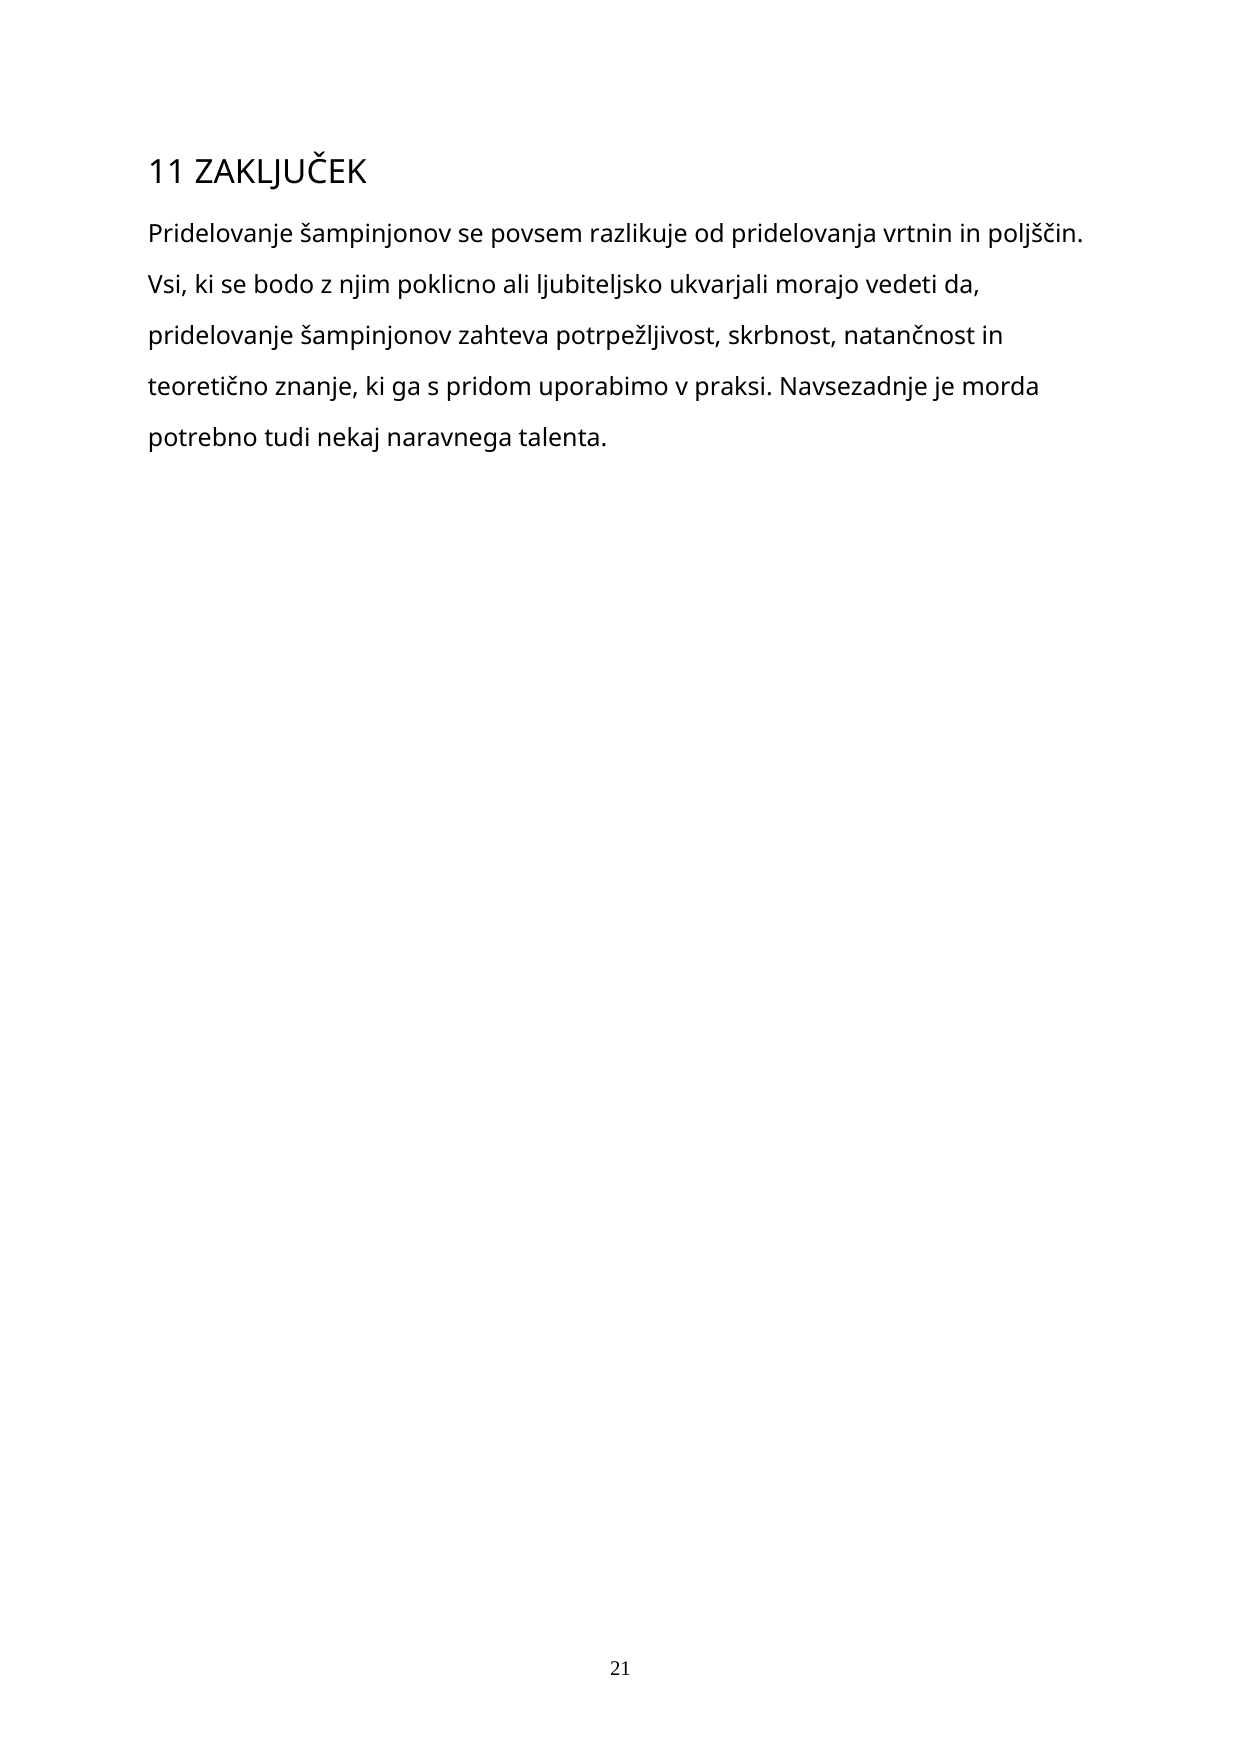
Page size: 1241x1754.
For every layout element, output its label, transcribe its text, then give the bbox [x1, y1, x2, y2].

text Pridelovanje šampinjonov se povsem razlikuje od pridelovanja vrtnin in poljščin. Vsi, ki se bodo z njim poklicno ali ljubiteljsko ukvarjali morajo vedeti da, pridelovanje šampinjonov zahteva potrpežljivost, skrbnost, natančnost in teoretično znanje, ki ga s pridom uporabimo v praksi. Navsezadnje je morda potrebno tudi nekaj naravnega talenta. [148, 216, 1093, 454]
text 11 ZAKLJUČEK [148, 148, 1093, 193]
